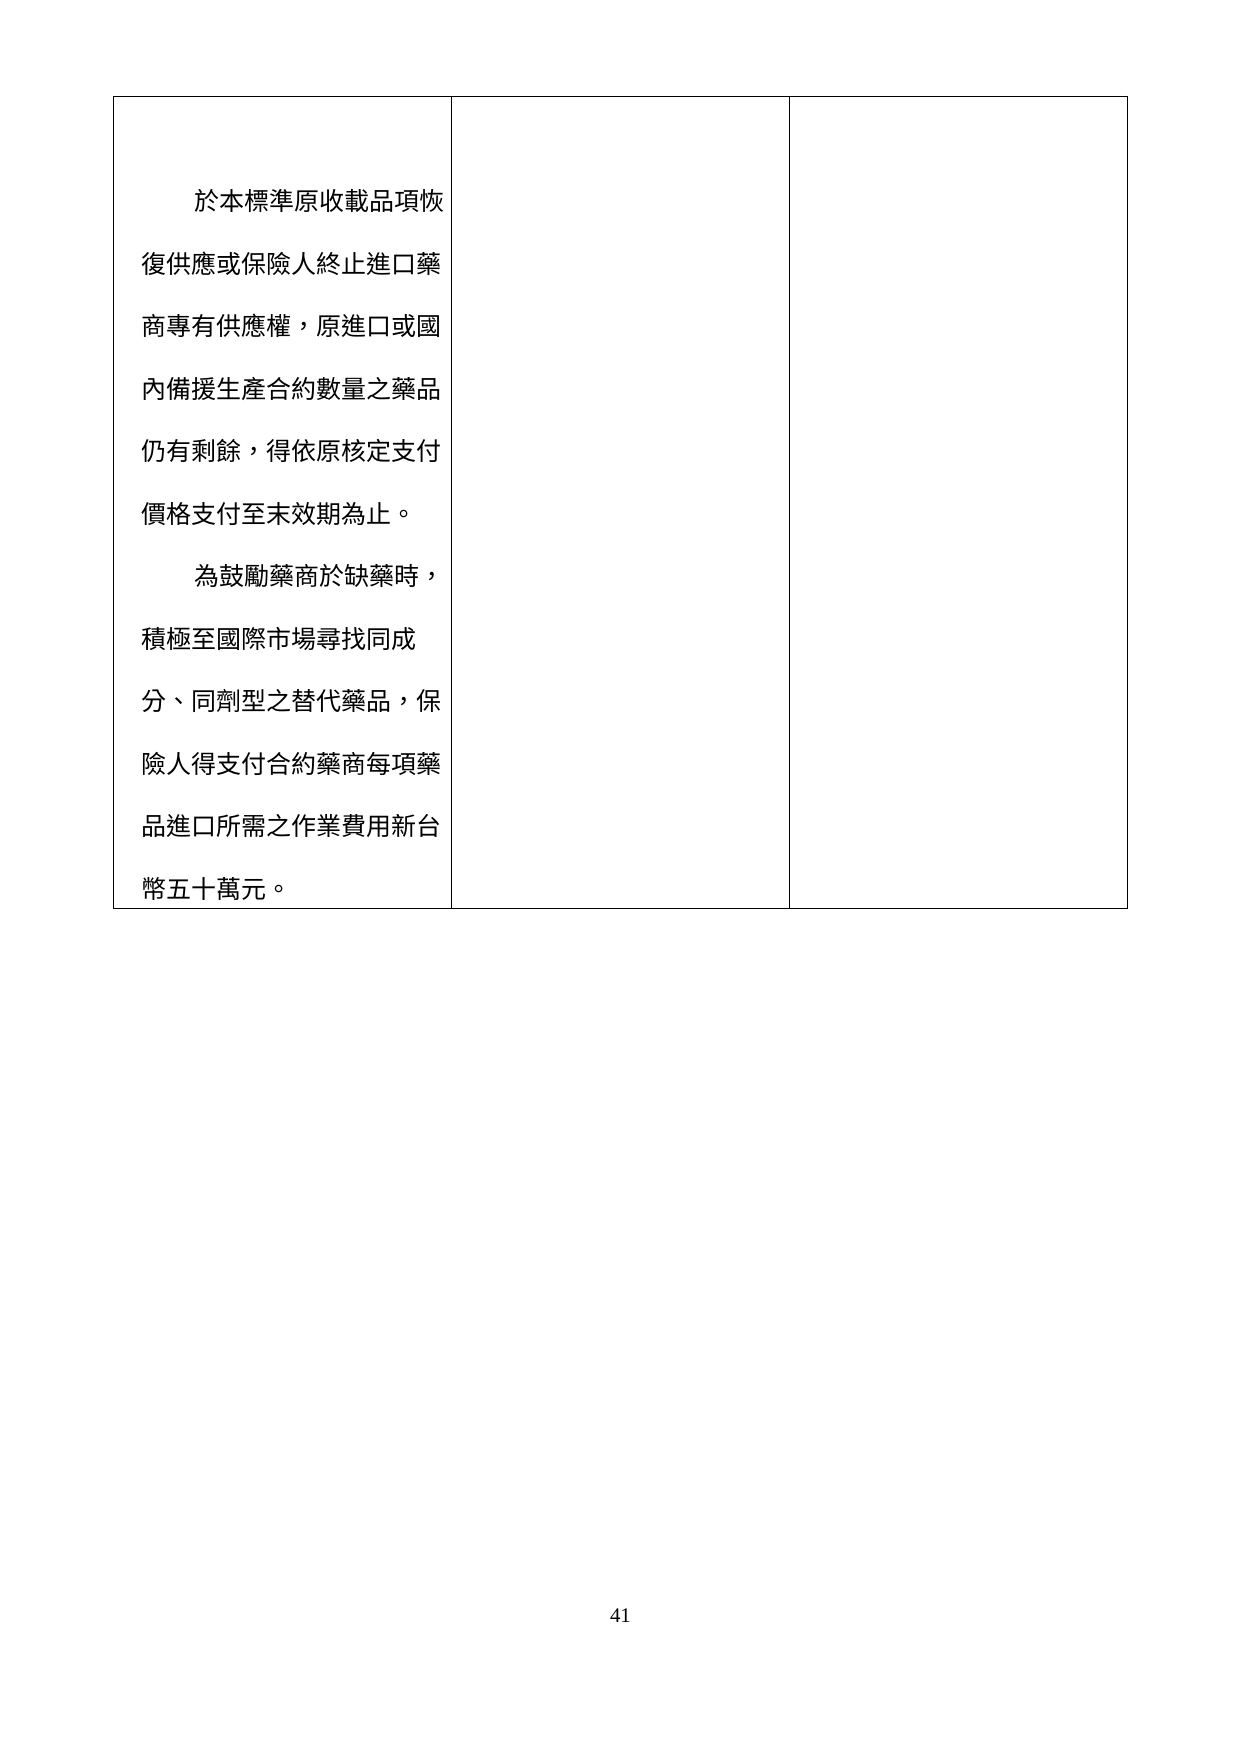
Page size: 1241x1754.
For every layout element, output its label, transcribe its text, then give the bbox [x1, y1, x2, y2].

table_cell 於本標準原收載品項恢復供應或保險人終止進口藥商專有供應權，原進口或國內備援生產合約數量之藥品仍有剩餘，得依原核定支付價格支付至末效期為止。 為鼓勵藥商於缺藥時，積極至國際市場尋找同成分、同劑型之替代藥品，保險人得支付合約藥商每項藥品進口所需之作業費用新台幣五十萬元。 [114, 97, 451, 908]
table_cell [790, 97, 1127, 908]
table_cell [452, 97, 789, 908]
